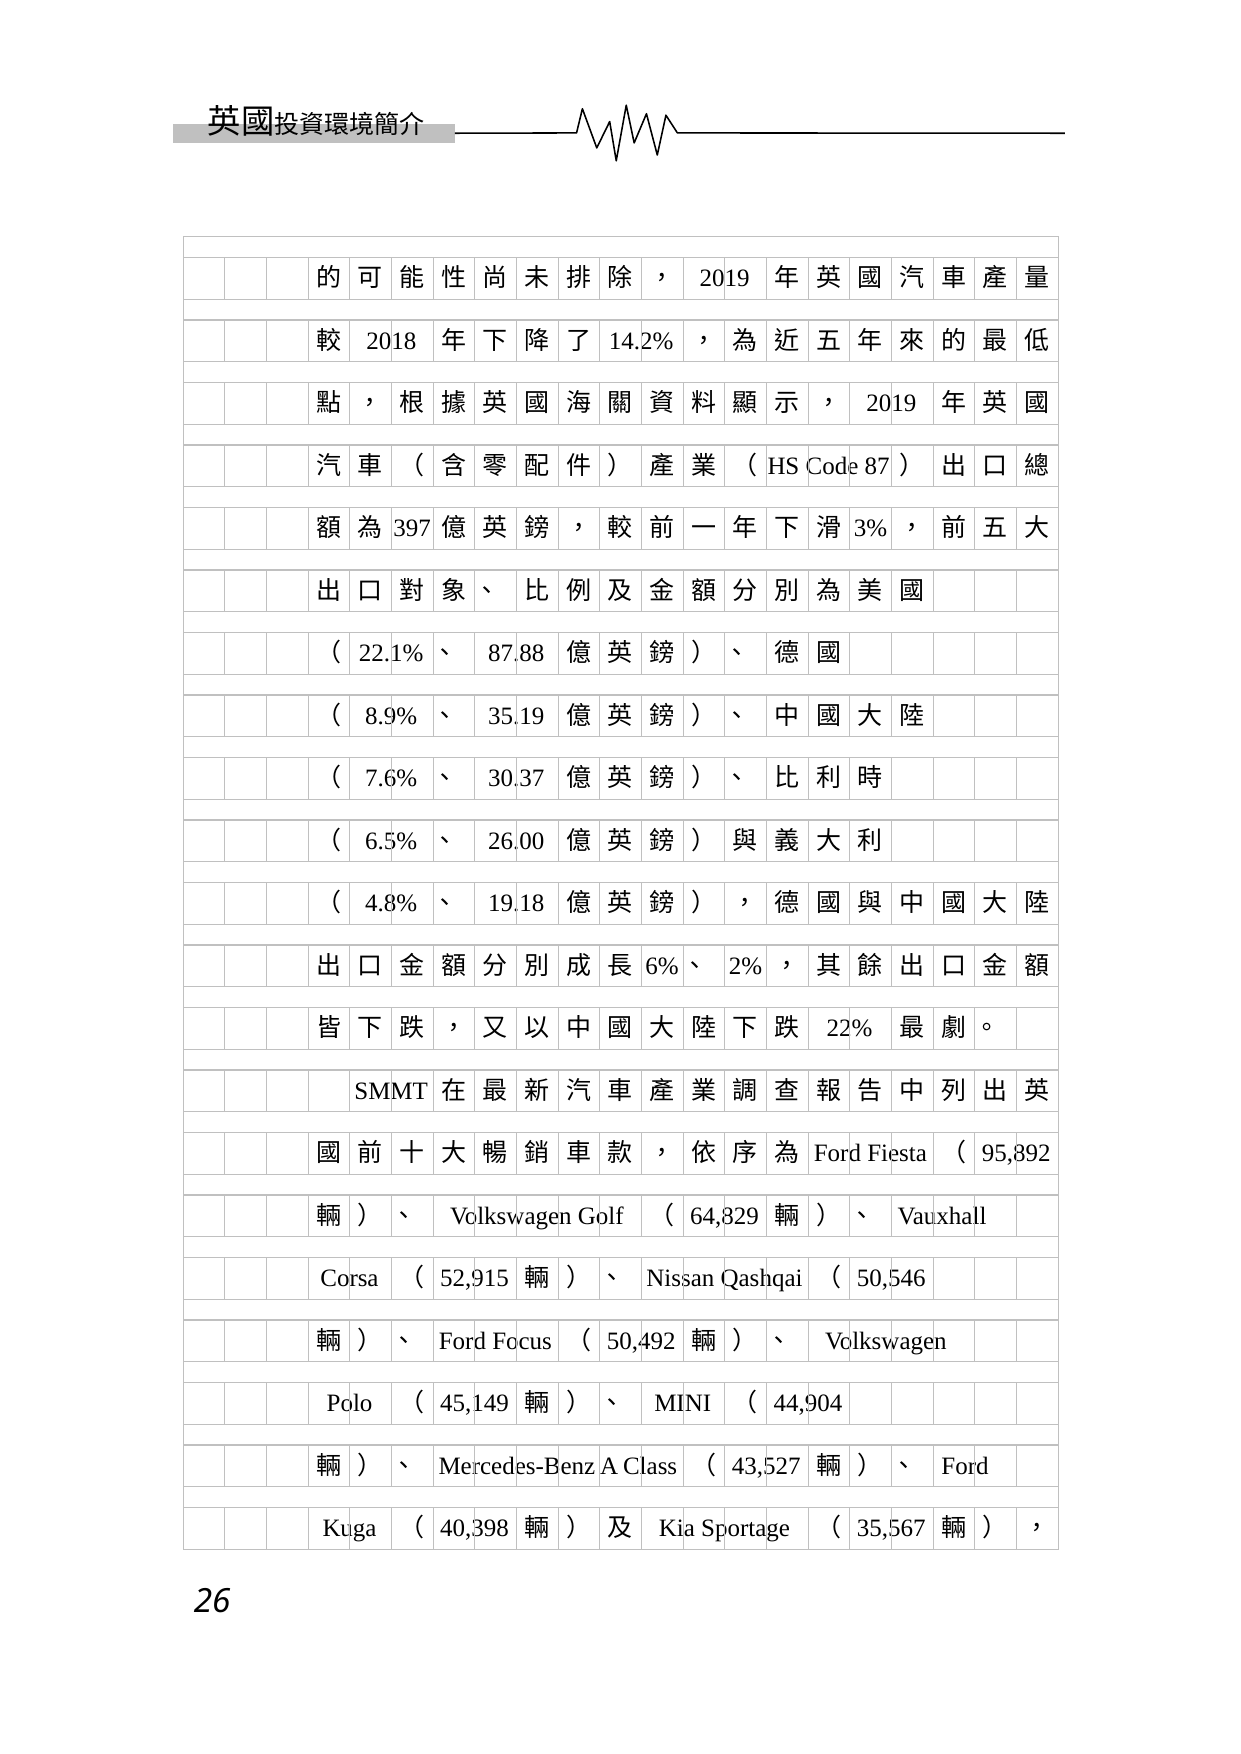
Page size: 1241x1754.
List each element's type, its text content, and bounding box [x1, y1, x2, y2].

text 根據SMMT的2019年報告統計，英國汽車製造業市場價值達820億英鎊，已為英國帶來186億英鎊的經濟效益，並投入37.5億英鎊研發，2019年生產271萬顆引擎與超過160萬輛汽車，其中81.5%（約124萬輛）的車輛出口至全球160個國家。但由於無協議脫歐的可能性尚未排除，2019年英國汽車產量較2018年下降了14.2%，為近五年來的最低點，根據英國海關資料顯示，2019年英國汽車（含零配件）產業（HS Code 87）出口總額為397億英鎊，較前一年下滑3%，前五大出口對象、比例及金額分別為美國（22.1%、87.88億英鎊）、德國（8.9%、35.19億英鎊）、中國大陸（7.6%、30.37億英鎊）、比利時（6.5%、26.00億英鎊）與義大利（4.8%、19.18億英鎊），德國與中國大陸出口金額分別成長6%、2%，其餘出口金額皆下跌，又以中國大陸下跌22%最劇。 [281, 362, 1058, 382]
text 根據SMMT的2019年報告統計，英國汽車製造業市場價值達820億英鎊，已為英國帶來186億英鎊的經濟效益，並投入37.5億英鎊研發，2019年生產271萬顆引擎與超過160萬輛汽車，其中81.5%（約124萬輛）的車輛出口至全球160個國家。但由於無協議脫歐的可能性尚未排除，2019年英國汽車產量較2018年下降了14.2%，為近五年來的最低點，根據英國海關資料顯示，2019年英國汽車（含零配件）產業（HS Code 87）出口總額為397億英鎊，較前一年下滑3%，前五大出口對象、比例及金額分別為美國（22.1%、87.88億英鎊）、德國（8.9%、35.19億英鎊）、中國大陸（7.6%、30.37億英鎊）、比利時（6.5%、26.00億英鎊）與義大利（4.8%、19.18億英鎊），德國與中國大陸出口金額分別成長6%、2%，其餘出口金額皆下跌，又以中國大陸下跌22%最劇。 [281, 800, 1058, 819]
text 根據SMMT的2019年報告統計，英國汽車製造業市場價值達820億英鎊，已為英國帶來186億英鎊的經濟效益，並投入37.5億英鎊研發，2019年生產271萬顆引擎與超過160萬輛汽車，其中81.5%（約124萬輛）的車輛出口至全球160個國家。但由於無協議脫歐的可能性尚未排除，2019年英國汽車產量較2018年下降了14.2%，為近五年來的最低點，根據英國海關資料顯示，2019年英國汽車（含零配件）產業（HS Code 87）出口總額為397億英鎊，較前一年下滑3%，前五大出口對象、比例及金額分別為美國（22.1%、87.88億英鎊）、德國（8.9%、35.19億英鎊）、中國大陸（7.6%、30.37億英鎊）、比利時（6.5%、26.00億英鎊）與義大利（4.8%、19.18億英鎊），德國與中國大陸出口金額分別成長6%、2%，其餘出口金額皆下跌，又以中國大陸下跌22%最劇。 [281, 862, 1058, 882]
text SMMT在最新汽車產業調查報告中列出英國前十大暢銷車款，依序為Ford Fiesta（95,892輛）、Volkswagen Golf（64,829輛）、Vauxhall Corsa（52,915輛）、Nissan Qashqai（50,546輛）、Ford Focus（50,492輛）、Volkswagen Polo（45,149輛）、MINI（44,904輛）、Mercedes-Benz A Class（43,527輛）、Ford Kuga（40,398輛）及Kia Sportage（35,567輛），多自歐盟國家進口。2019年英國汽車（含零配件）產業（HS Code 87）進口總額為575.74億英鎊，前五大進口來源、比例及金額依序為德國（34.7%、200.06億英鎊）、比利時（12.2%、70.31億英鎊）、西班牙（8.3%、47.68億英鎊）、法國（6.9%、39.92億英鎊）、荷蘭（5.4%、31.31億英鎊）。英國是臺灣汽車零配件（HS8708）第四大出口對象，主要出口至英國的品項包括輪胎、懸吊系統及避震器等，2019年的出口金額約1.20億英鎊，較前一年成長2%。 [281, 1362, 1058, 1382]
text SMMT在最新汽車產業調查報告中列出英國前十大暢銷車款，依序為Ford Fiesta（95,892輛）、Volkswagen Golf（64,829輛）、Vauxhall Corsa（52,915輛）、Nissan Qashqai（50,546輛）、Ford Focus（50,492輛）、Volkswagen Polo（45,149輛）、MINI（44,904輛）、Mercedes-Benz A Class（43,527輛）、Ford Kuga（40,398輛）及Kia Sportage（35,567輛），多自歐盟國家進口。2019年英國汽車（含零配件）產業（HS Code 87）進口總額為575.74億英鎊，前五大進口來源、比例及金額依序為德國（34.7%、200.06億英鎊）、比利時（12.2%、70.31億英鎊）、西班牙（8.3%、47.68億英鎊）、法國（6.9%、39.92億英鎊）、荷蘭（5.4%、31.31億英鎊）。英國是臺灣汽車零配件（HS8708）第四大出口對象，主要出口至英國的品項包括輪胎、懸吊系統及避震器等，2019年的出口金額約1.20億英鎊，較前一年成長2%。 [281, 1175, 1058, 1194]
text 根據SMMT的2019年報告統計，英國汽車製造業市場價值達820億英鎊，已為英國帶來186億英鎊的經濟效益，並投入37.5億英鎊研發，2019年生產271萬顆引擎與超過160萬輛汽車，其中81.5%（約124萬輛）的車輛出口至全球160個國家。但由於無協議脫歐的可能性尚未排除，2019年英國汽車產量較2018年下降了14.2%，為近五年來的最低點，根據英國海關資料顯示，2019年英國汽車（含零配件）產業（HS Code 87）出口總額為397億英鎊，較前一年下滑3%，前五大出口對象、比例及金額分別為美國（22.1%、87.88億英鎊）、德國（8.9%、35.19億英鎊）、中國大陸（7.6%、30.37億英鎊）、比利時（6.5%、26.00億英鎊）與義大利（4.8%、19.18億英鎊），德國與中國大陸出口金額分別成長6%、2%，其餘出口金額皆下跌，又以中國大陸下跌22%最劇。 [281, 237, 1058, 257]
text SMMT在最新汽車產業調查報告中列出英國前十大暢銷車款，依序為Ford Fiesta（95,892輛）、Volkswagen Golf（64,829輛）、Vauxhall Corsa（52,915輛）、Nissan Qashqai（50,546輛）、Ford Focus（50,492輛）、Volkswagen Polo（45,149輛）、MINI（44,904輛）、Mercedes-Benz A Class（43,527輛）、Ford Kuga（40,398輛）及Kia Sportage（35,567輛），多自歐盟國家進口。2019年英國汽車（含零配件）產業（HS Code 87）進口總額為575.74億英鎊，前五大進口來源、比例及金額依序為德國（34.7%、200.06億英鎊）、比利時（12.2%、70.31億英鎊）、西班牙（8.3%、47.68億英鎊）、法國（6.9%、39.92億英鎊）、荷蘭（5.4%、31.31億英鎊）。英國是臺灣汽車零配件（HS8708）第四大出口對象，主要出口至英國的品項包括輪胎、懸吊系統及避震器等，2019年的出口金額約1.20億英鎊，較前一年成長2%。 [281, 1237, 1058, 1257]
text SMMT在最新汽車產業調查報告中列出英國前十大暢銷車款，依序為Ford Fiesta（95,892輛）、Volkswagen Golf（64,829輛）、Vauxhall Corsa（52,915輛）、Nissan Qashqai（50,546輛）、Ford Focus（50,492輛）、Volkswagen Polo（45,149輛）、MINI（44,904輛）、Mercedes-Benz A Class（43,527輛）、Ford Kuga（40,398輛）及Kia Sportage（35,567輛），多自歐盟國家進口。2019年英國汽車（含零配件）產業（HS Code 87）進口總額為575.74億英鎊，前五大進口來源、比例及金額依序為德國（34.7%、200.06億英鎊）、比利時（12.2%、70.31億英鎊）、西班牙（8.3%、47.68億英鎊）、法國（6.9%、39.92億英鎊）、荷蘭（5.4%、31.31億英鎊）。英國是臺灣汽車零配件（HS8708）第四大出口對象，主要出口至英國的品項包括輪胎、懸吊系統及避震器等，2019年的出口金額約1.20億英鎊，較前一年成長2%。 [281, 1300, 1058, 1319]
text 根據SMMT的2019年報告統計，英國汽車製造業市場價值達820億英鎊，已為英國帶來186億英鎊的經濟效益，並投入37.5億英鎊研發，2019年生產271萬顆引擎與超過160萬輛汽車，其中81.5%（約124萬輛）的車輛出口至全球160個國家。但由於無協議脫歐的可能性尚未排除，2019年英國汽車產量較2018年下降了14.2%，為近五年來的最低點，根據英國海關資料顯示，2019年英國汽車（含零配件）產業（HS Code 87）出口總額為397億英鎊，較前一年下滑3%，前五大出口對象、比例及金額分別為美國（22.1%、87.88億英鎊）、德國（8.9%、35.19億英鎊）、中國大陸（7.6%、30.37億英鎊）、比利時（6.5%、26.00億英鎊）與義大利（4.8%、19.18億英鎊），德國與中國大陸出口金額分別成長6%、2%，其餘出口金額皆下跌，又以中國大陸下跌22%最劇。 [281, 675, 1058, 694]
text 根據SMMT的2019年報告統計，英國汽車製造業市場價值達820億英鎊，已為英國帶來186億英鎊的經濟效益，並投入37.5億英鎊研發，2019年生產271萬顆引擎與超過160萬輛汽車，其中81.5%（約124萬輛）的車輛出口至全球160個國家。但由於無協議脫歐的可能性尚未排除，2019年英國汽車產量較2018年下降了14.2%，為近五年來的最低點，根據英國海關資料顯示，2019年英國汽車（含零配件）產業（HS Code 87）出口總額為397億英鎊，較前一年下滑3%，前五大出口對象、比例及金額分別為美國（22.1%、87.88億英鎊）、德國（8.9%、35.19億英鎊）、中國大陸（7.6%、30.37億英鎊）、比利時（6.5%、26.00億英鎊）與義大利（4.8%、19.18億英鎊），德國與中國大陸出口金額分別成長6%、2%，其餘出口金額皆下跌，又以中國大陸下跌22%最劇。 [281, 550, 1058, 569]
text 根據SMMT的2019年報告統計，英國汽車製造業市場價值達820億英鎊，已為英國帶來186億英鎊的經濟效益，並投入37.5億英鎊研發，2019年生產271萬顆引擎與超過160萬輛汽車，其中81.5%（約124萬輛）的車輛出口至全球160個國家。但由於無協議脫歐的可能性尚未排除，2019年英國汽車產量較2018年下降了14.2%，為近五年來的最低點，根據英國海關資料顯示，2019年英國汽車（含零配件）產業（HS Code 87）出口總額為397億英鎊，較前一年下滑3%，前五大出口對象、比例及金額分別為美國（22.1%、87.88億英鎊）、德國（8.9%、35.19億英鎊）、中國大陸（7.6%、30.37億英鎊）、比利時（6.5%、26.00億英鎊）與義大利（4.8%、19.18億英鎊），德國與中國大陸出口金額分別成長6%、2%，其餘出口金額皆下跌，又以中國大陸下跌22%最劇。 [281, 487, 1058, 507]
text 根據SMMT的2019年報告統計，英國汽車製造業市場價值達820億英鎊，已為英國帶來186億英鎊的經濟效益，並投入37.5億英鎊研發，2019年生產271萬顆引擎與超過160萬輛汽車，其中81.5%（約124萬輛）的車輛出口至全球160個國家。但由於無協議脫歐的可能性尚未排除，2019年英國汽車產量較2018年下降了14.2%，為近五年來的最低點，根據英國海關資料顯示，2019年英國汽車（含零配件）產業（HS Code 87）出口總額為397億英鎊，較前一年下滑3%，前五大出口對象、比例及金額分別為美國（22.1%、87.88億英鎊）、德國（8.9%、35.19億英鎊）、中國大陸（7.6%、30.37億英鎊）、比利時（6.5%、26.00億英鎊）與義大利（4.8%、19.18億英鎊），德國與中國大陸出口金額分別成長6%、2%，其餘出口金額皆下跌，又以中國大陸下跌22%最劇。 [281, 925, 1058, 944]
text 根據SMMT的2019年報告統計，英國汽車製造業市場價值達820億英鎊，已為英國帶來186億英鎊的經濟效益，並投入37.5億英鎊研發，2019年生產271萬顆引擎與超過160萬輛汽車，其中81.5%（約124萬輛）的車輛出口至全球160個國家。但由於無協議脫歐的可能性尚未排除，2019年英國汽車產量較2018年下降了14.2%，為近五年來的最低點，根據英國海關資料顯示，2019年英國汽車（含零配件）產業（HS Code 87）出口總額為397億英鎊，較前一年下滑3%，前五大出口對象、比例及金額分別為美國（22.1%、87.88億英鎊）、德國（8.9%、35.19億英鎊）、中國大陸（7.6%、30.37億英鎊）、比利時（6.5%、26.00億英鎊）與義大利（4.8%、19.18億英鎊），德國與中國大陸出口金額分別成長6%、2%，其餘出口金額皆下跌，又以中國大陸下跌22%最劇。 [281, 612, 1058, 632]
text SMMT在最新汽車產業調查報告中列出英國前十大暢銷車款，依序為Ford Fiesta（95,892輛）、Volkswagen Golf（64,829輛）、Vauxhall Corsa（52,915輛）、Nissan Qashqai（50,546輛）、Ford Focus（50,492輛）、Volkswagen Polo（45,149輛）、MINI（44,904輛）、Mercedes-Benz A Class（43,527輛）、Ford Kuga（40,398輛）及Kia Sportage（35,567輛），多自歐盟國家進口。2019年英國汽車（含零配件）產業（HS Code 87）進口總額為575.74億英鎊，前五大進口來源、比例及金額依序為德國（34.7%、200.06億英鎊）、比利時（12.2%、70.31億英鎊）、西班牙（8.3%、47.68億英鎊）、法國（6.9%、39.92億英鎊）、荷蘭（5.4%、31.31億英鎊）。英國是臺灣汽車零配件（HS8708）第四大出口對象，主要出口至英國的品項包括輪胎、懸吊系統及避震器等，2019年的出口金額約1.20億英鎊，較前一年成長2%。 [281, 1425, 1058, 1444]
text 根據SMMT的2019年報告統計，英國汽車製造業市場價值達820億英鎊，已為英國帶來186億英鎊的經濟效益，並投入37.5億英鎊研發，2019年生產271萬顆引擎與超過160萬輛汽車，其中81.5%（約124萬輛）的車輛出口至全球160個國家。但由於無協議脫歐的可能性尚未排除，2019年英國汽車產量較2018年下降了14.2%，為近五年來的最低點，根據英國海關資料顯示，2019年英國汽車（含零配件）產業（HS Code 87）出口總額為397億英鎊，較前一年下滑3%，前五大出口對象、比例及金額分別為美國（22.1%、87.88億英鎊）、德國（8.9%、35.19億英鎊）、中國大陸（7.6%、30.37億英鎊）、比利時（6.5%、26.00億英鎊）與義大利（4.8%、19.18億英鎊），德國與中國大陸出口金額分別成長6%、2%，其餘出口金額皆下跌，又以中國大陸下跌22%最劇。 [281, 300, 1058, 319]
text SMMT在最新汽車產業調查報告中列出英國前十大暢銷車款，依序為Ford Fiesta（95,892輛）、Volkswagen Golf（64,829輛）、Vauxhall Corsa（52,915輛）、Nissan Qashqai（50,546輛）、Ford Focus（50,492輛）、Volkswagen Polo（45,149輛）、MINI（44,904輛）、Mercedes-Benz A Class（43,527輛）、Ford Kuga（40,398輛）及Kia Sportage（35,567輛），多自歐盟國家進口。2019年英國汽車（含零配件）產業（HS Code 87）進口總額為575.74億英鎊，前五大進口來源、比例及金額依序為德國（34.7%、200.06億英鎊）、比利時（12.2%、70.31億英鎊）、西班牙（8.3%、47.68億英鎊）、法國（6.9%、39.92億英鎊）、荷蘭（5.4%、31.31億英鎊）。英國是臺灣汽車零配件（HS8708）第四大出口對象，主要出口至英國的品項包括輪胎、懸吊系統及避震器等，2019年的出口金額約1.20億英鎊，較前一年成長2%。 [281, 1487, 1058, 1507]
text 根據SMMT的2019年報告統計，英國汽車製造業市場價值達820億英鎊，已為英國帶來186億英鎊的經濟效益，並投入37.5億英鎊研發，2019年生產271萬顆引擎與超過160萬輛汽車，其中81.5%（約124萬輛）的車輛出口至全球160個國家。但由於無協議脫歐的可能性尚未排除，2019年英國汽車產量較2018年下降了14.2%，為近五年來的最低點，根據英國海關資料顯示，2019年英國汽車（含零配件）產業（HS Code 87）出口總額為397億英鎊，較前一年下滑3%，前五大出口對象、比例及金額分別為美國（22.1%、87.88億英鎊）、德國（8.9%、35.19億英鎊）、中國大陸（7.6%、30.37億英鎊）、比利時（6.5%、26.00億英鎊）與義大利（4.8%、19.18億英鎊），德國與中國大陸出口金額分別成長6%、2%，其餘出口金額皆下跌，又以中國大陸下跌22%最劇。 [281, 987, 1058, 1007]
text SMMT在最新汽車產業調查報告中列出英國前十大暢銷車款，依序為Ford Fiesta（95,892輛）、Volkswagen Golf（64,829輛）、Vauxhall Corsa（52,915輛）、Nissan Qashqai（50,546輛）、Ford Focus（50,492輛）、Volkswagen Polo（45,149輛）、MINI（44,904輛）、Mercedes-Benz A Class（43,527輛）、Ford Kuga（40,398輛）及Kia Sportage（35,567輛），多自歐盟國家進口。2019年英國汽車（含零配件）產業（HS Code 87）進口總額為575.74億英鎊，前五大進口來源、比例及金額依序為德國（34.7%、200.06億英鎊）、比利時（12.2%、70.31億英鎊）、西班牙（8.3%、47.68億英鎊）、法國（6.9%、39.92億英鎊）、荷蘭（5.4%、31.31億英鎊）。英國是臺灣汽車零配件（HS8708）第四大出口對象，主要出口至英國的品項包括輪胎、懸吊系統及避震器等，2019年的出口金額約1.20億英鎊，較前一年成長2%。 [281, 1112, 1058, 1132]
text 根據SMMT的2019年報告統計，英國汽車製造業市場價值達820億英鎊，已為英國帶來186億英鎊的經濟效益，並投入37.5億英鎊研發，2019年生產271萬顆引擎與超過160萬輛汽車，其中81.5%（約124萬輛）的車輛出口至全球160個國家。但由於無協議脫歐的可能性尚未排除，2019年英國汽車產量較2018年下降了14.2%，為近五年來的最低點，根據英國海關資料顯示，2019年英國汽車（含零配件）產業（HS Code 87）出口總額為397億英鎊，較前一年下滑3%，前五大出口對象、比例及金額分別為美國（22.1%、87.88億英鎊）、德國（8.9%、35.19億英鎊）、中國大陸（7.6%、30.37億英鎊）、比利時（6.5%、26.00億英鎊）與義大利（4.8%、19.18億英鎊），德國與中國大陸出口金額分別成長6%、2%，其餘出口金額皆下跌，又以中國大陸下跌22%最劇。 [281, 425, 1058, 444]
text 根據SMMT的2019年報告統計，英國汽車製造業市場價值達820億英鎊，已為英國帶來186億英鎊的經濟效益，並投入37.5億英鎊研發，2019年生產271萬顆引擎與超過160萬輛汽車，其中81.5%（約124萬輛）的車輛出口至全球160個國家。但由於無協議脫歐的可能性尚未排除，2019年英國汽車產量較2018年下降了14.2%，為近五年來的最低點，根據英國海關資料顯示，2019年英國汽車（含零配件）產業（HS Code 87）出口總額為397億英鎊，較前一年下滑3%，前五大出口對象、比例及金額分別為美國（22.1%、87.88億英鎊）、德國（8.9%、35.19億英鎊）、中國大陸（7.6%、30.37億英鎊）、比利時（6.5%、26.00億英鎊）與義大利（4.8%、19.18億英鎊），德國與中國大陸出口金額分別成長6%、2%，其餘出口金額皆下跌，又以中國大陸下跌22%最劇。 [281, 737, 1058, 757]
text SMMT在最新汽車產業調查報告中列出英國前十大暢銷車款，依序為Ford Fiesta（95,892輛）、Volkswagen Golf（64,829輛）、Vauxhall Corsa（52,915輛）、Nissan Qashqai（50,546輛）、Ford Focus（50,492輛）、Volkswagen Polo（45,149輛）、MINI（44,904輛）、Mercedes-Benz A Class（43,527輛）、Ford Kuga（40,398輛）及Kia Sportage（35,567輛），多自歐盟國家進口。2019年英國汽車（含零配件）產業（HS Code 87）進口總額為575.74億英鎊，前五大進口來源、比例及金額依序為德國（34.7%、200.06億英鎊）、比利時（12.2%、70.31億英鎊）、西班牙（8.3%、47.68億英鎊）、法國（6.9%、39.92億英鎊）、荷蘭（5.4%、31.31億英鎊）。英國是臺灣汽車零配件（HS8708）第四大出口對象，主要出口至英國的品項包括輪胎、懸吊系統及避震器等，2019年的出口金額約1.20億英鎊，較前一年成長2%。 [281, 1050, 1058, 1069]
